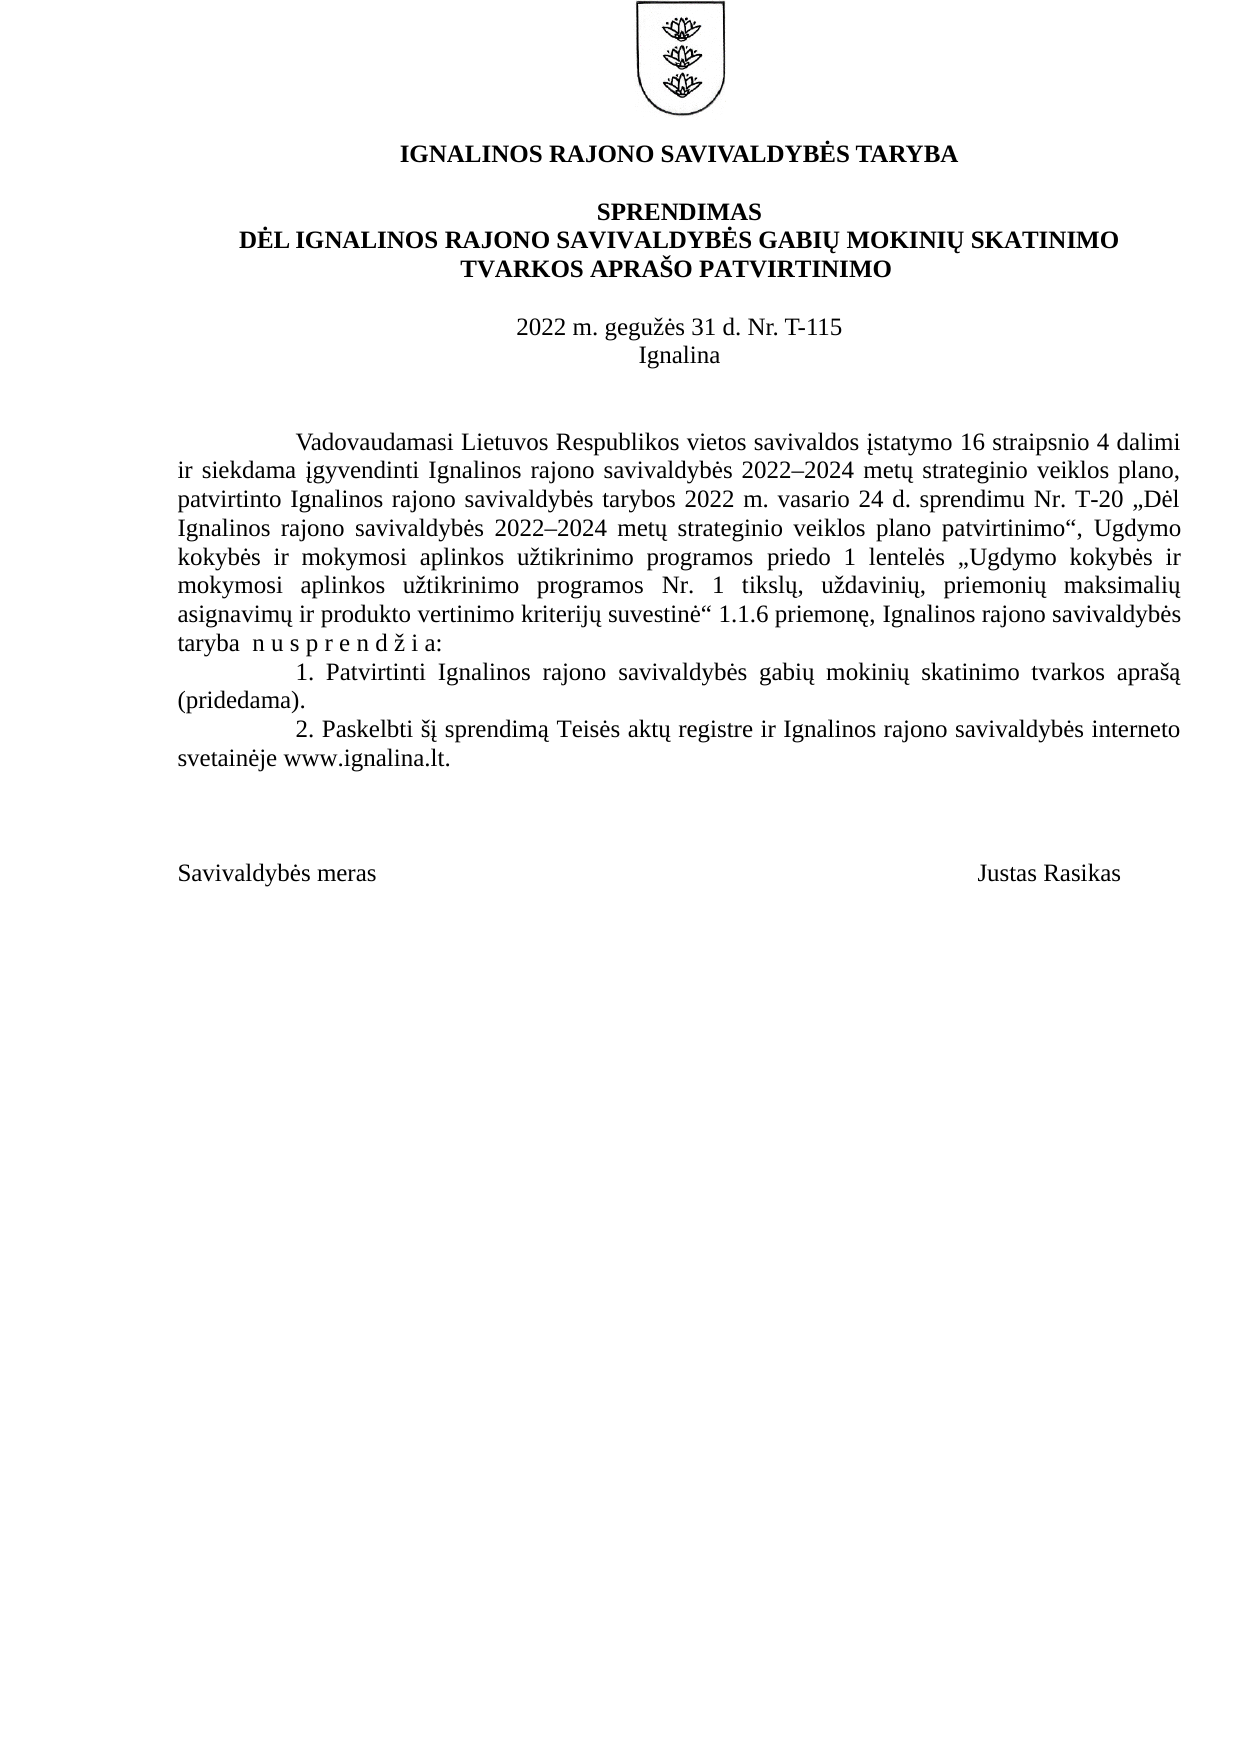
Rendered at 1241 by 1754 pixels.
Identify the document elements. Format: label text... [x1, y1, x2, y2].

text DĖL IGNALINOS RAJONO SAVIVALDYBĖS GABIŲ MOKINIŲ SKATINIMO TVARKOS APRAŠO PATVIRTINIMO [177, 225, 1181, 283]
text 2022 m. gegužės 31 d. Nr. T-115 [177, 312, 1181, 340]
text Ignalina [177, 340, 1181, 369]
text 1. Patvirtinti Ignalinos rajono savivaldybės gabių mokinių skatinimo tvarkos aprašą (pridedama). [177, 657, 1181, 714]
text SPRENDIMAS [177, 197, 1181, 225]
text Vadovaudamasi Lietuvos Respublikos vietos savivaldos įstatymo 16 straipsnio 4 dalimi ir siekdama įgyvendinti Ignalinos rajono savivaldybės 2022–2024 metų strateginio veiklos plano, patvirtinto Ignalinos rajono savivaldybės tarybos 2022 m. vasario 24 d. sprendimu Nr. T-20 „Dėl Ignalinos rajono savivaldybės 2022–2024 metų strateginio veiklos plano patvirtinimo“, Ugdymo kokybės ir mokymosi aplinkos užtikrinimo programos priedo 1 lentelės „Ugdymo kokybės ir mokymosi aplinkos užtikrinimo programos Nr. 1 tikslų, uždavinių, priemonių maksimalių asignavimų ir produkto vertinimo kriterijų suvestinė“ 1.1.6 priemonę, Ignalinos rajono savivaldybės taryba n u s p r e n d ž i a: [177, 427, 1181, 657]
text Savivaldybės meras Justas Rasikas [177, 858, 1181, 887]
text IGNALINOS RAJONO SAVIVALDYBĖS TARYBA [177, 139, 1181, 168]
text 2. Paskelbti šį sprendimą Teisės aktų registre ir Ignalinos rajono savivaldybės interneto svetainėje www.ignalina.lt. [177, 714, 1181, 772]
